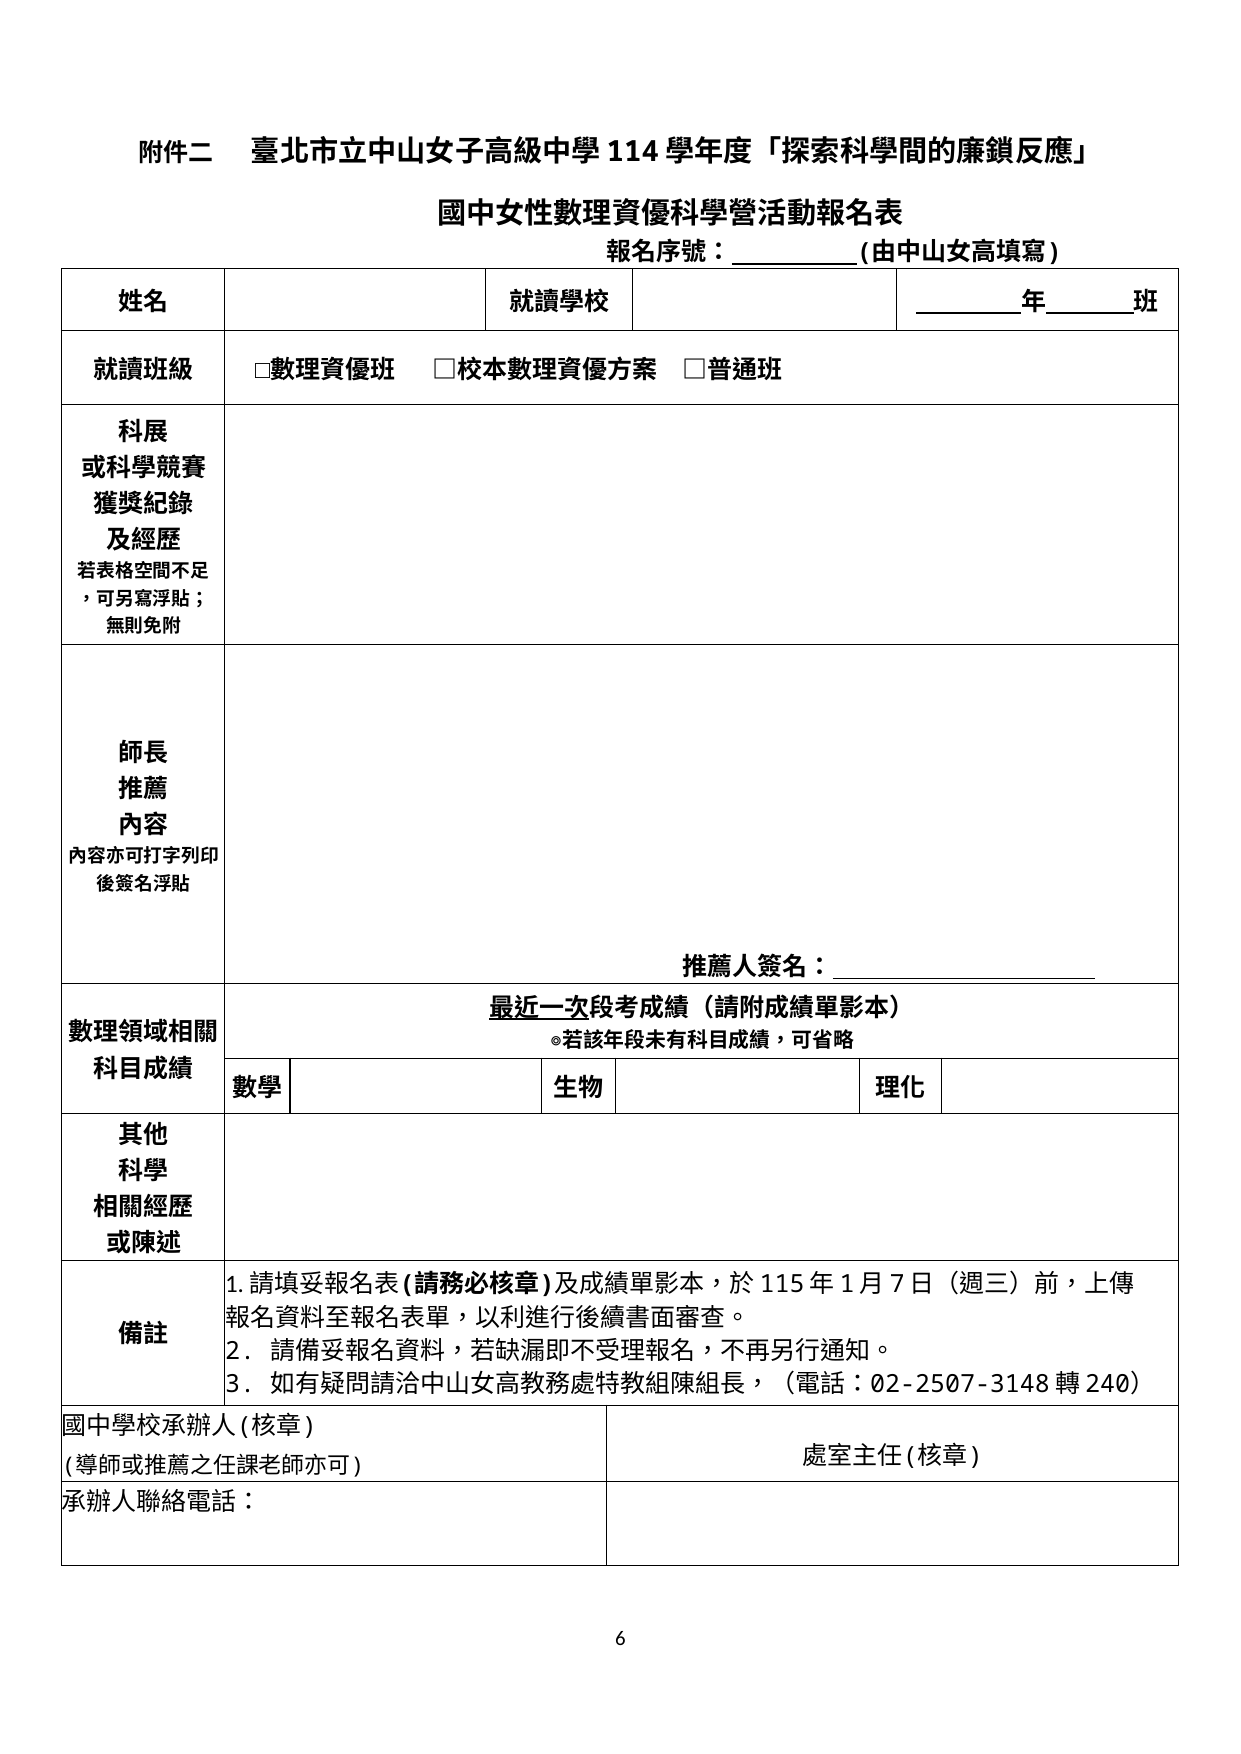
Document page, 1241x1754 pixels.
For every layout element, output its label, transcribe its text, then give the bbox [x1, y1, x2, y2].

text 附件二 臺北市立中山女子高級中學114學年度「探索科學間的廉鎖反應」 國中女性數理資優科學營活動報名表 [133, 107, 1107, 232]
table_header [225, 269, 485, 330]
table_cell 就讀班級 [62, 331, 224, 404]
table_cell [616, 1059, 859, 1112]
table_cell 處室主任(核章) [607, 1406, 1178, 1481]
text 報名序號： (由中山女高填寫) [133, 232, 1061, 268]
table_cell [607, 1482, 1178, 1565]
table_cell 其他 科學 相關經歷 或陳述 [62, 1114, 224, 1260]
table_header 就讀學校 [486, 269, 632, 330]
table_cell 請填妥報名表(請務必核章)及成績單影本，於115年1月7日（週三）前，上傳報名資料至報名表單，以利進行後續書面審查。 請備妥報名資料，若缺漏即不受理報名，不再另行通知。 如有疑問請洽中山女高教務處特教組陳組長，（電話：02-2507-3148轉240） [225, 1261, 1178, 1404]
table_cell 科展 或科學競賽 獲獎紀錄 及經歷 若表格空間不足 ，可另寫浮貼； 無則免附 [62, 405, 224, 644]
table_cell [225, 1114, 1178, 1260]
table_header 年 班 [897, 269, 1178, 330]
table_cell [291, 1059, 541, 1112]
table_cell [942, 1059, 1178, 1112]
table_cell 國中學校承辦人(核章) (導師或推薦之任課老師亦可) [62, 1406, 606, 1481]
table_cell 生物 [542, 1059, 615, 1112]
table_cell 數學 [225, 1059, 289, 1112]
table_cell 承辦人聯絡電話： [62, 1482, 606, 1565]
table_header 姓名 [62, 269, 224, 330]
table_cell 理化 [860, 1059, 941, 1112]
table_cell 備註 [62, 1261, 224, 1404]
table_cell 師長 推薦 內容 內容亦可打字列印後簽名浮貼 [62, 645, 224, 983]
table_cell 最近一次段考成績（請附成績單影本） ◎若該年段未有科目成績，可省略 [225, 984, 1178, 1057]
table_header [633, 269, 896, 330]
table_cell □數理資優班 □校本數理資優方案 □普通班 [225, 331, 1178, 404]
table_cell 數理領域相關科目成績 [62, 984, 224, 1112]
table_cell [225, 405, 1178, 644]
table_cell 推薦人簽名： [225, 645, 1178, 983]
